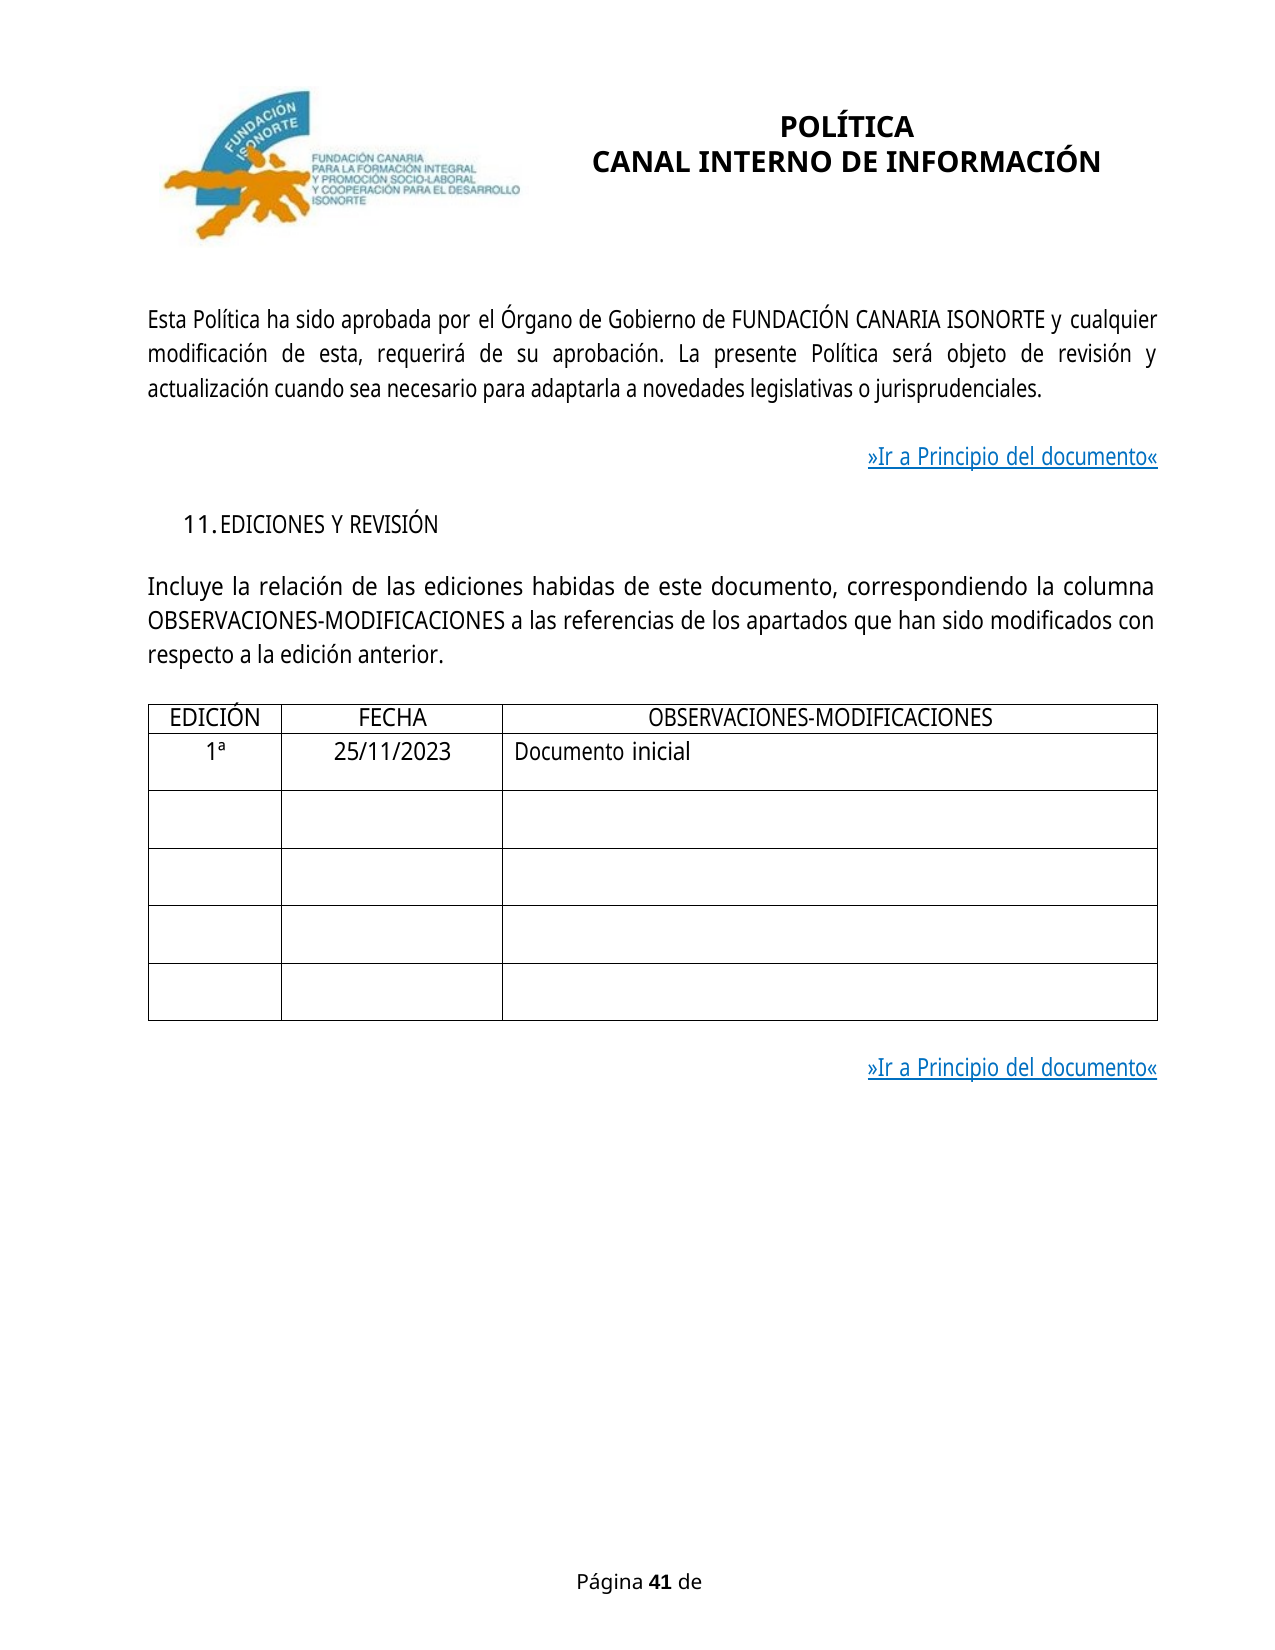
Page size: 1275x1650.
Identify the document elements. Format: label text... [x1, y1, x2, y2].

table_cell [149, 964, 281, 1020]
table_cell [282, 791, 502, 848]
text Incluye la relación de las ediciones habidas de este documento, correspondiendo la columna OBSERVACIONES-MODIFICACIONES a las referencias de los apartados que han sido modificados con respecto a la edición anterior. [147, 569, 1156, 671]
text »Ir a Principio del documento« [112, 1049, 1157, 1084]
table_header FECHA [282, 705, 502, 733]
table_header EDICIÓN [149, 705, 281, 733]
table_cell [149, 849, 281, 905]
text Esta Política ha sido aprobada por el Órgano de Gobierno de FUNDACIÓN CANARIA ISONORTE y cualquier modificación de esta, requerirá de su aprobación. La presente Política será objeto de revisión y actualización cuando sea necesario para adaptarla a novedades legislativas o jurisprudenciales. [147, 302, 1157, 404]
list EDICIONES Y REVISIÓN [182, 506, 1162, 541]
table_cell [149, 906, 281, 962]
table_cell 1ª [149, 734, 281, 790]
table_cell [149, 791, 281, 848]
table_header OBSERVACIONES-MODIFICACIONES [503, 705, 1157, 733]
table_cell [282, 849, 502, 905]
table_cell [282, 964, 502, 1020]
text »Ir a Principio del documento« [112, 438, 1157, 472]
table_cell [282, 906, 502, 962]
table_cell [503, 849, 1157, 905]
table_cell [503, 906, 1157, 962]
table_cell Documento inicial [503, 734, 1157, 790]
table_cell [503, 791, 1157, 848]
table_cell 25/11/2023 [282, 734, 502, 790]
table_cell [503, 964, 1157, 1020]
